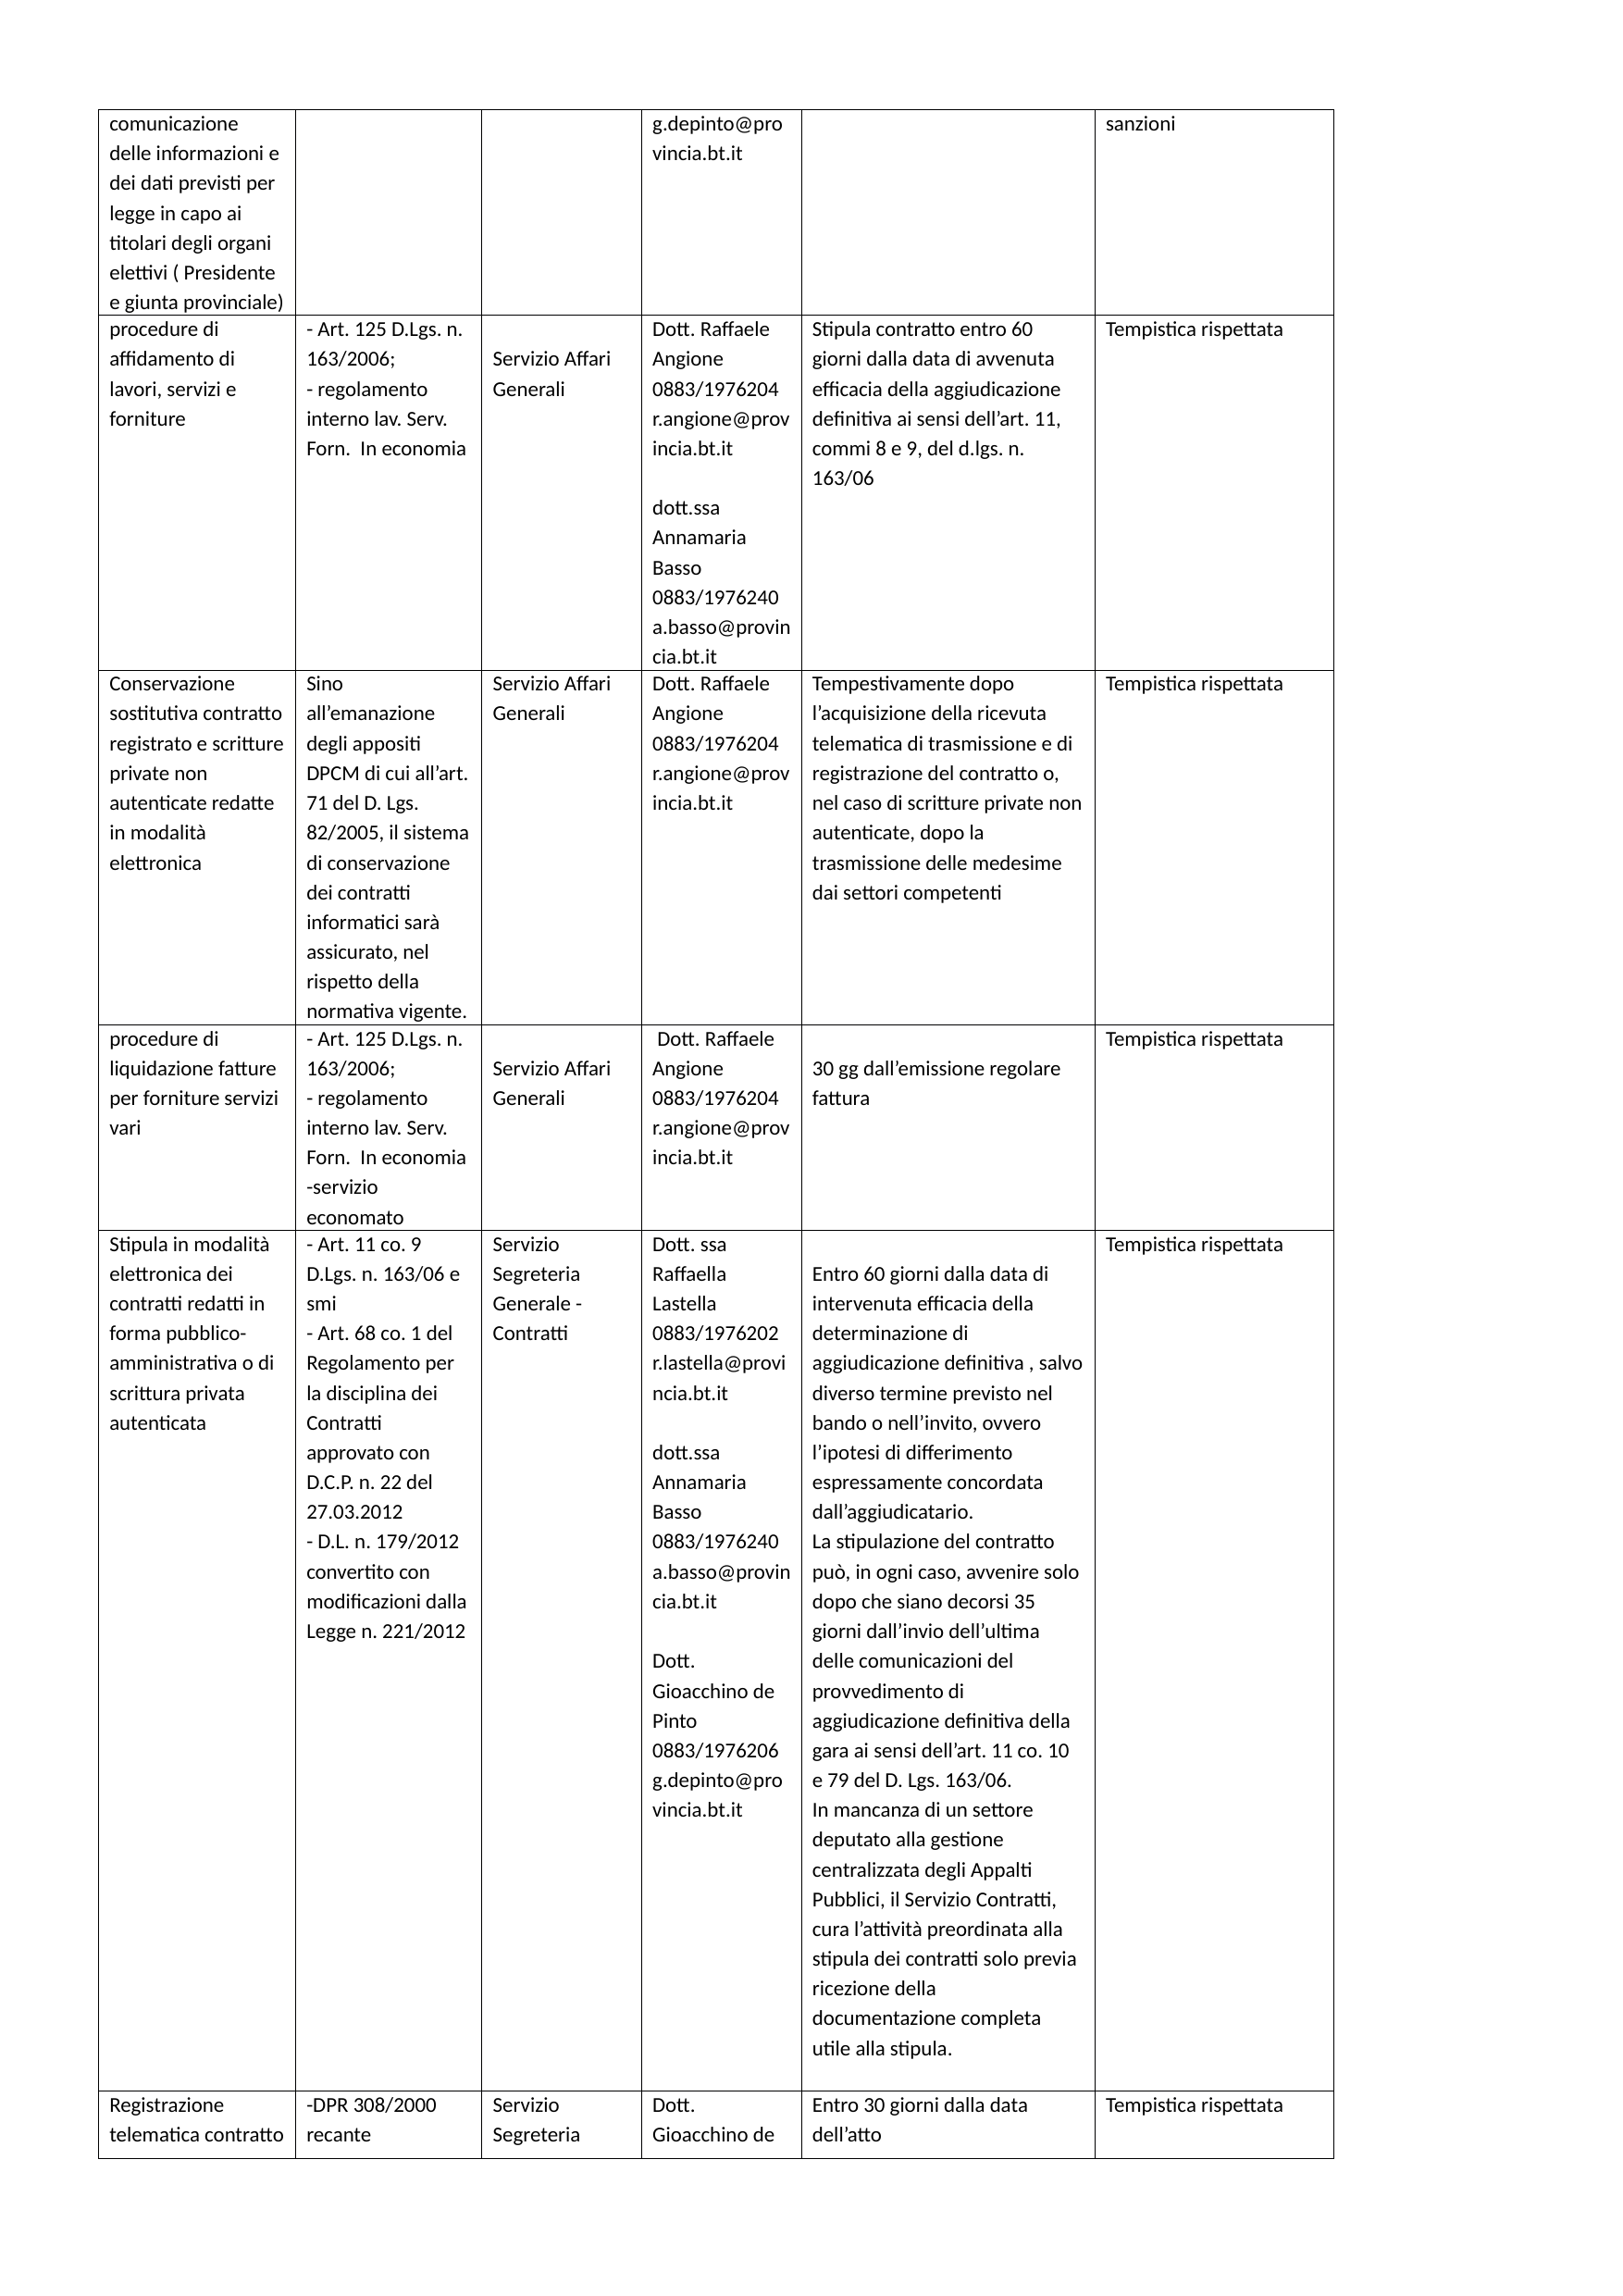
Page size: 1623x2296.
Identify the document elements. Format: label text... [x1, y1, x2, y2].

table_cell Tempistica rispettata [1096, 1231, 1333, 2091]
table_cell - Art. 11 co. 9 D.Lgs. n. 163/06 e smi - Art. 68 co. 1 del Regolamento per la disciplina dei Contratti approvato con D.C.P. n. 22 del 27.03.2012 - D.L. n. 179/2012 convertito con modificazioni dalla Legge n. 221/2012 [296, 1231, 481, 2091]
table_cell Tempestivamente dopo l’acquisizione della ricevuta telematica di trasmissione e di registrazione del contratto o, nel caso di scritture private non autenticate, dopo la trasmissione delle medesime dai settori competenti [802, 671, 1095, 1024]
table_cell -DPR 308/2000 recante [296, 2091, 481, 2158]
table_cell Servizio Affari Generali [482, 316, 641, 669]
table_cell [482, 110, 641, 315]
table_cell Conservazione sostitutiva contratto registrato e scritture private non autenticate redatte in modalità elettronica [99, 671, 295, 1024]
table_cell Stipula contratto entro 60 giorni dalla data di avvenuta efficacia della aggiudicazione definitiva ai sensi dell’art. 11, commi 8 e 9, del d.lgs. n. 163/06 [802, 316, 1095, 669]
table_cell Sino all’emanazione degli appositi DPCM di cui all’art. 71 del D. Lgs. 82/2005, il sistema di conservazione dei contratti informatici sarà assicurato, nel rispetto della normativa vigente. [296, 671, 481, 1024]
table_cell 30 gg dall’emissione regolare fattura [802, 1025, 1095, 1230]
table_cell [296, 110, 481, 315]
table_cell procedure di liquidazione fatture per forniture servizi vari [99, 1025, 295, 1230]
table_cell Tempistica rispettata [1096, 2091, 1333, 2158]
table_cell Stipula in modalità elettronica dei contratti redatti in forma pubblico-amministrativa o di scrittura privata autenticata [99, 1231, 295, 2091]
table_cell Dott. Raffaele Angione 0883/1976204 r.angione@provincia.bt.it [642, 671, 801, 1024]
table_cell Dott. Raffaele Angione 0883/1976204 r.angione@provincia.bt.it [642, 1025, 801, 1230]
table_cell comunicazione delle informazioni e dei dati previsti per legge in capo ai titolari degli organi elettivi ( Presidente e giunta provinciale) [99, 110, 295, 315]
table_cell Servizio Affari Generali [482, 1025, 641, 1230]
table_cell Dott. ssa Raffaella Lastella 0883/1976202 r.lastella@provincia.bt.it dott.ssa Annamaria Basso 0883/1976240 a.basso@provincia.bt.it Dott. Gioacchino de Pinto 0883/1976206 g.depinto@provincia.bt.it [642, 1231, 801, 2091]
table_cell Entro 30 giorni dalla data dell’atto [802, 2091, 1095, 2158]
table_cell Servizio Segreteria [482, 2091, 641, 2158]
table_cell Tempistica rispettata [1096, 1025, 1333, 1230]
table_cell - Art. 125 D.Lgs. n. 163/2006; - regolamento interno lav. Serv. Forn. In economia [296, 316, 481, 669]
table_cell sanzioni [1096, 110, 1333, 315]
table_cell Registrazione telematica contratto [99, 2091, 295, 2158]
table_cell [802, 110, 1095, 315]
table_cell Servizio Segreteria Generale - Contratti [482, 1231, 641, 2091]
table_cell Tempistica rispettata [1096, 671, 1333, 1024]
table_cell procedure di affidamento di lavori, servizi e forniture [99, 316, 295, 669]
table_cell - Art. 125 D.Lgs. n. 163/2006; - regolamento interno lav. Serv. Forn. In economia -servizio economato [296, 1025, 481, 1230]
table_cell Servizio Affari Generali [482, 671, 641, 1024]
table_cell Dott. Raffaele Angione 0883/1976204 r.angione@provincia.bt.it dott.ssa Annamaria Basso 0883/1976240 a.basso@provincia.bt.it [642, 316, 801, 669]
table_cell g.depinto@provincia.bt.it [642, 110, 801, 315]
table_cell Dott. Gioacchino de [642, 2091, 801, 2158]
table_cell Entro 60 giorni dalla data di intervenuta efficacia della determinazione di aggiudicazione definitiva , salvo diverso termine previsto nel bando o nell’invito, ovvero l’ipotesi di differimento espressamente concordata dall’aggiudicatario. La stipulazione del contratto può, in ogni caso, avvenire solo dopo che siano decorsi 35 giorni dall’invio dell’ultima delle comunicazioni del provvedimento di aggiudicazione definitiva della gara ai sensi dell’art. 11 co. 10 e 79 del D. Lgs. 163/06. In mancanza di un settore deputato alla gestione centralizzata degli Appalti Pubblici, il Servizio Contratti, cura l’attività preordinata alla stipula dei contratti solo previa ricezione della documentazione completa utile alla stipula. [802, 1231, 1095, 2091]
table_cell Tempistica rispettata [1096, 316, 1333, 669]
